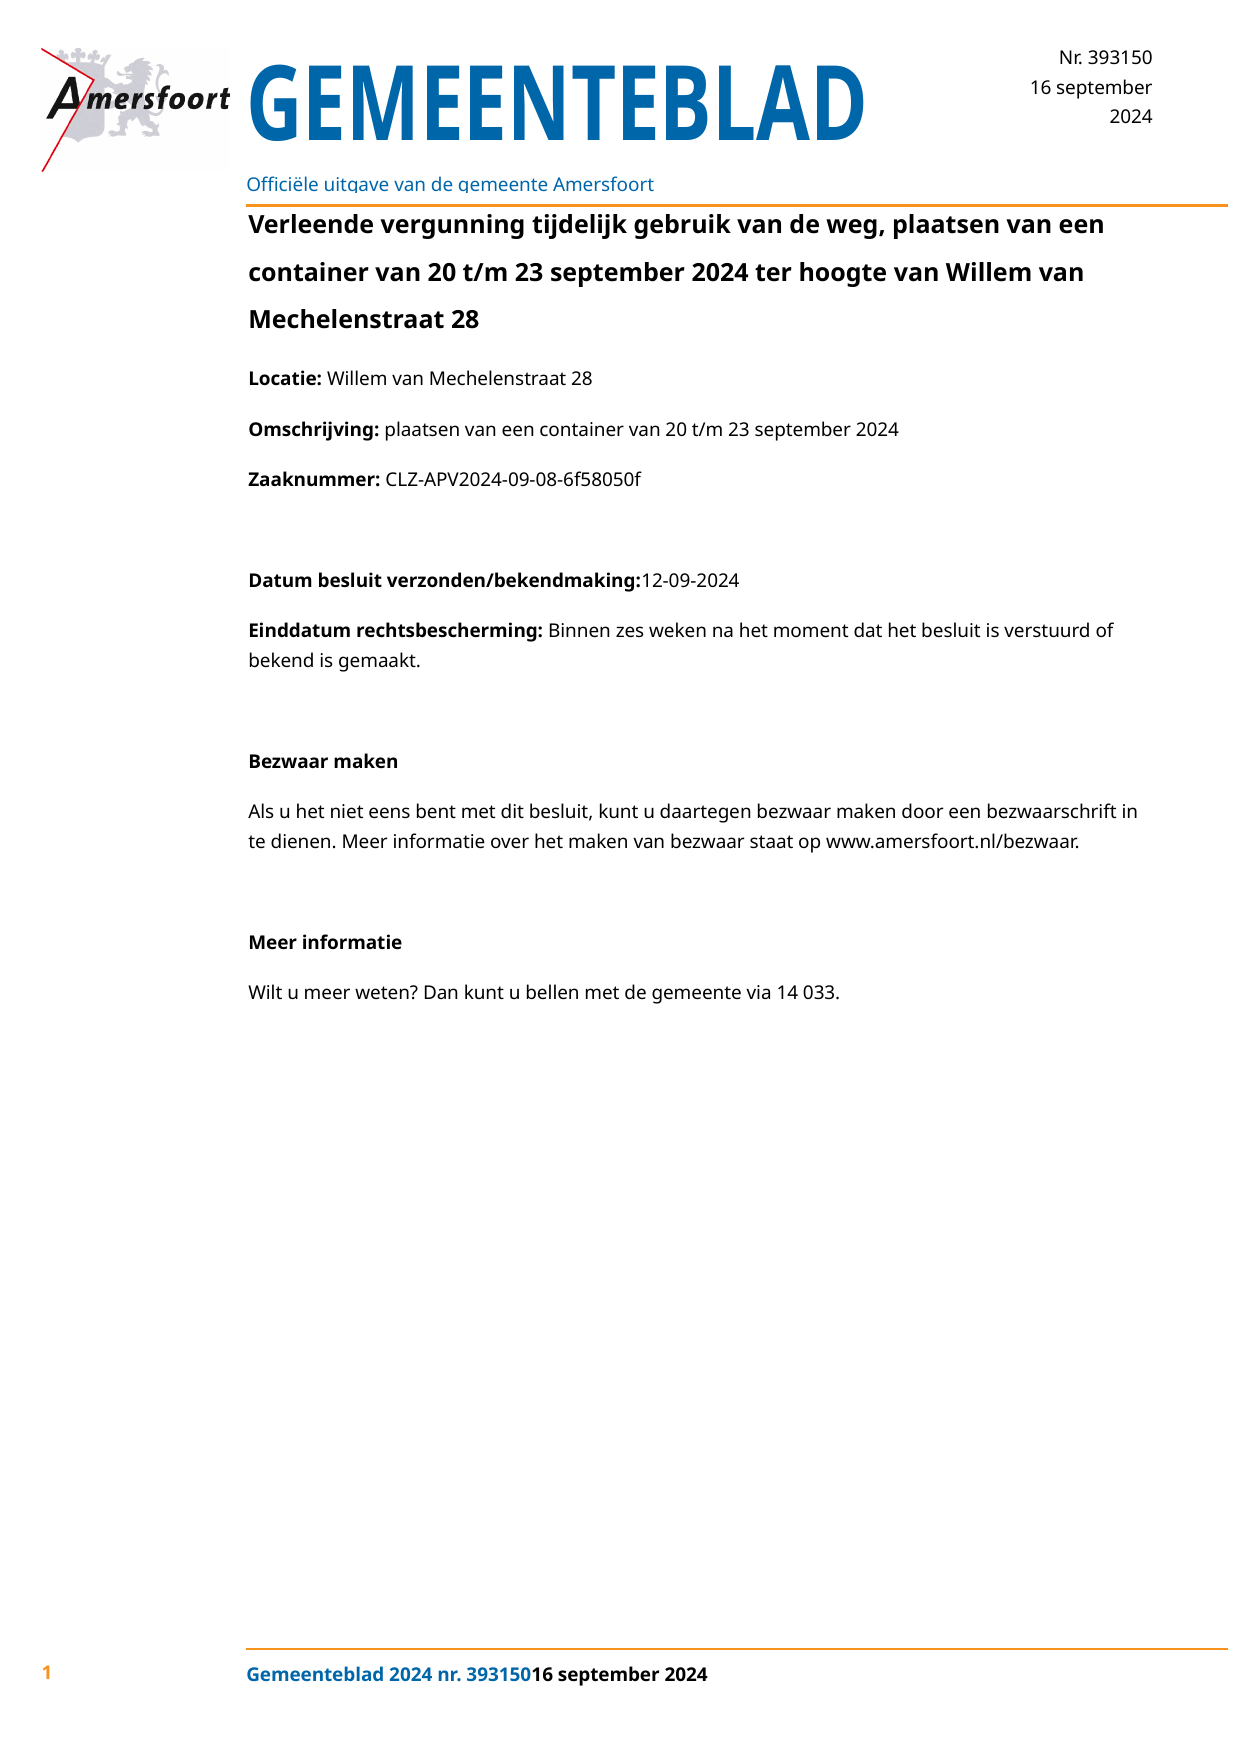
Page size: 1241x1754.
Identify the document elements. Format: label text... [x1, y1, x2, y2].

text Verleende vergunning tijdelijk gebruik van de weg, plaatsen van een container van 20 t/m 23 september 2024 ter hoogte van Willem van Mechelenstraat 28 [248, 207, 1152, 336]
text Datum besluit verzonden/bekendmaking:12-09-2024 [248, 567, 1152, 593]
text Zaaknummer: CLZ-APV2024-09-08-6f58050f [248, 466, 1152, 492]
text Omschrijving: plaatsen van een container van 20 t/m 23 september 2024 [248, 416, 1152, 442]
picture [41, 47, 231, 172]
text Locatie: Willem van Mechelenstraat 28 [248, 366, 1152, 391]
text Als u het niet eens bent met dit besluit, kunt u daartegen bezwaar maken door een bezwaarschrift in te dienen. Meer informatie over het maken van bezwaar staat op www.amersfoort.nl/bezwaar. [248, 798, 1152, 854]
text Meer informatie [248, 929, 1152, 954]
text Bezwaar maken [248, 748, 1152, 774]
text Einddatum rechtsbescherming: Binnen zes weken na het moment dat het besluit is verstuurd of bekend is gemaakt. [248, 618, 1152, 673]
text Wilt u meer weten? Dan kunt u bellen met de gemeente via 14 033. [248, 979, 1152, 1005]
